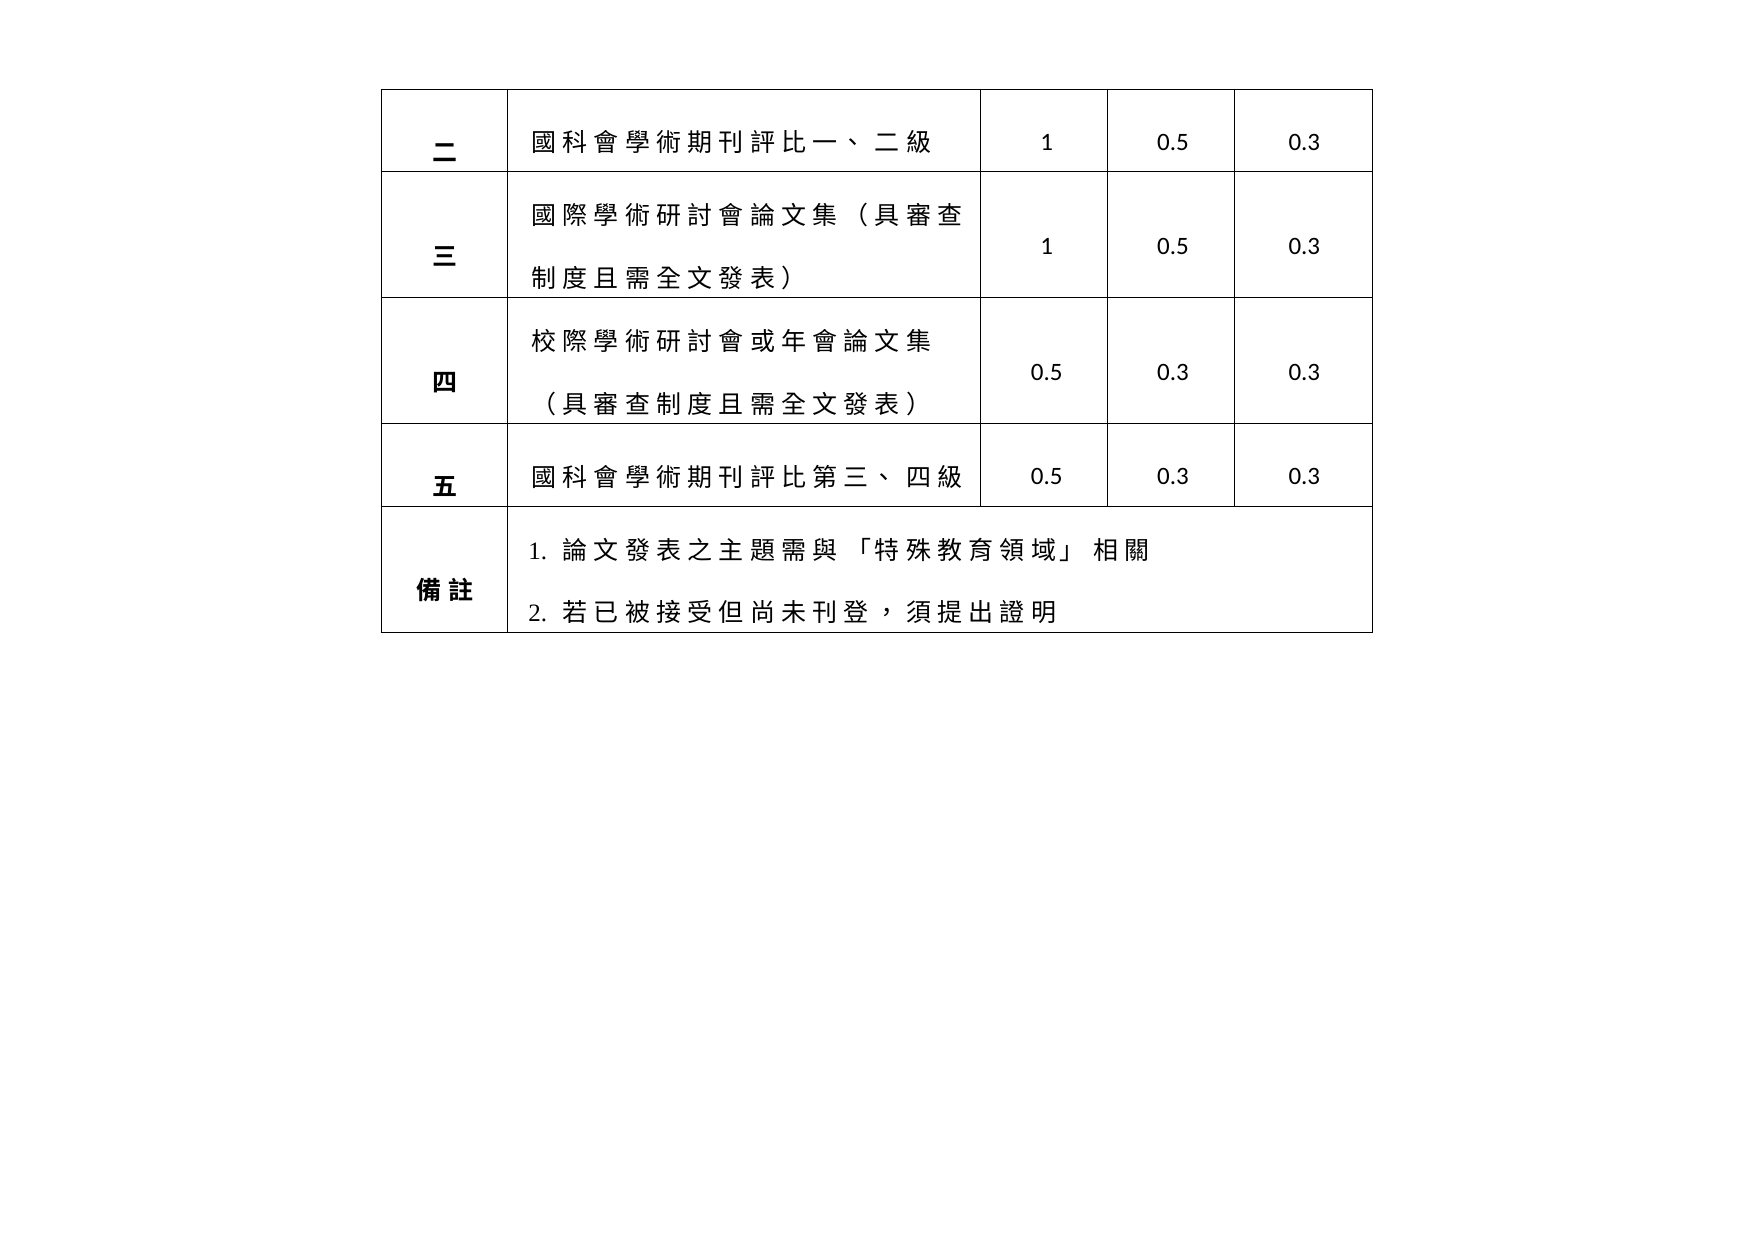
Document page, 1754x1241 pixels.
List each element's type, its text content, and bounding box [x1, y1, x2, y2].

table_cell 四 [382, 298, 507, 423]
table_cell 0.3 [1235, 424, 1372, 506]
table_cell 0.3 [1108, 298, 1234, 423]
table_cell 備註 [382, 507, 507, 632]
table_cell 國科會學術期刊評比第三、四級 [508, 424, 980, 506]
table_cell 0.3 [1108, 424, 1234, 506]
table_cell 0.5 [1108, 90, 1234, 171]
table_cell 校際學術研討會或年會論文集（具審查制度且需全文發表） [508, 298, 980, 423]
table_cell 1 [981, 172, 1107, 297]
table_cell 0.3 [1235, 172, 1372, 297]
table_cell 國際學術研討會論文集（具審查制度且需全文發表） [508, 172, 980, 297]
table_cell 三 [382, 172, 507, 297]
table_cell 0.3 [1235, 298, 1372, 423]
table_cell 1 [981, 90, 1107, 171]
table_cell 0.5 [1108, 172, 1234, 297]
table_cell 國科會學術期刊評比一、二級 [508, 90, 980, 171]
table_cell 論文發表之主題需與「特殊教育領域」相關 若已被接受但尚未刊登，須提出證明 [508, 507, 1372, 632]
table_cell 0.5 [981, 298, 1107, 423]
table_cell 0.5 [981, 424, 1107, 506]
table_cell 0.3 [1235, 90, 1372, 171]
table_cell 二 [382, 90, 507, 171]
table_cell 五 [382, 424, 507, 506]
